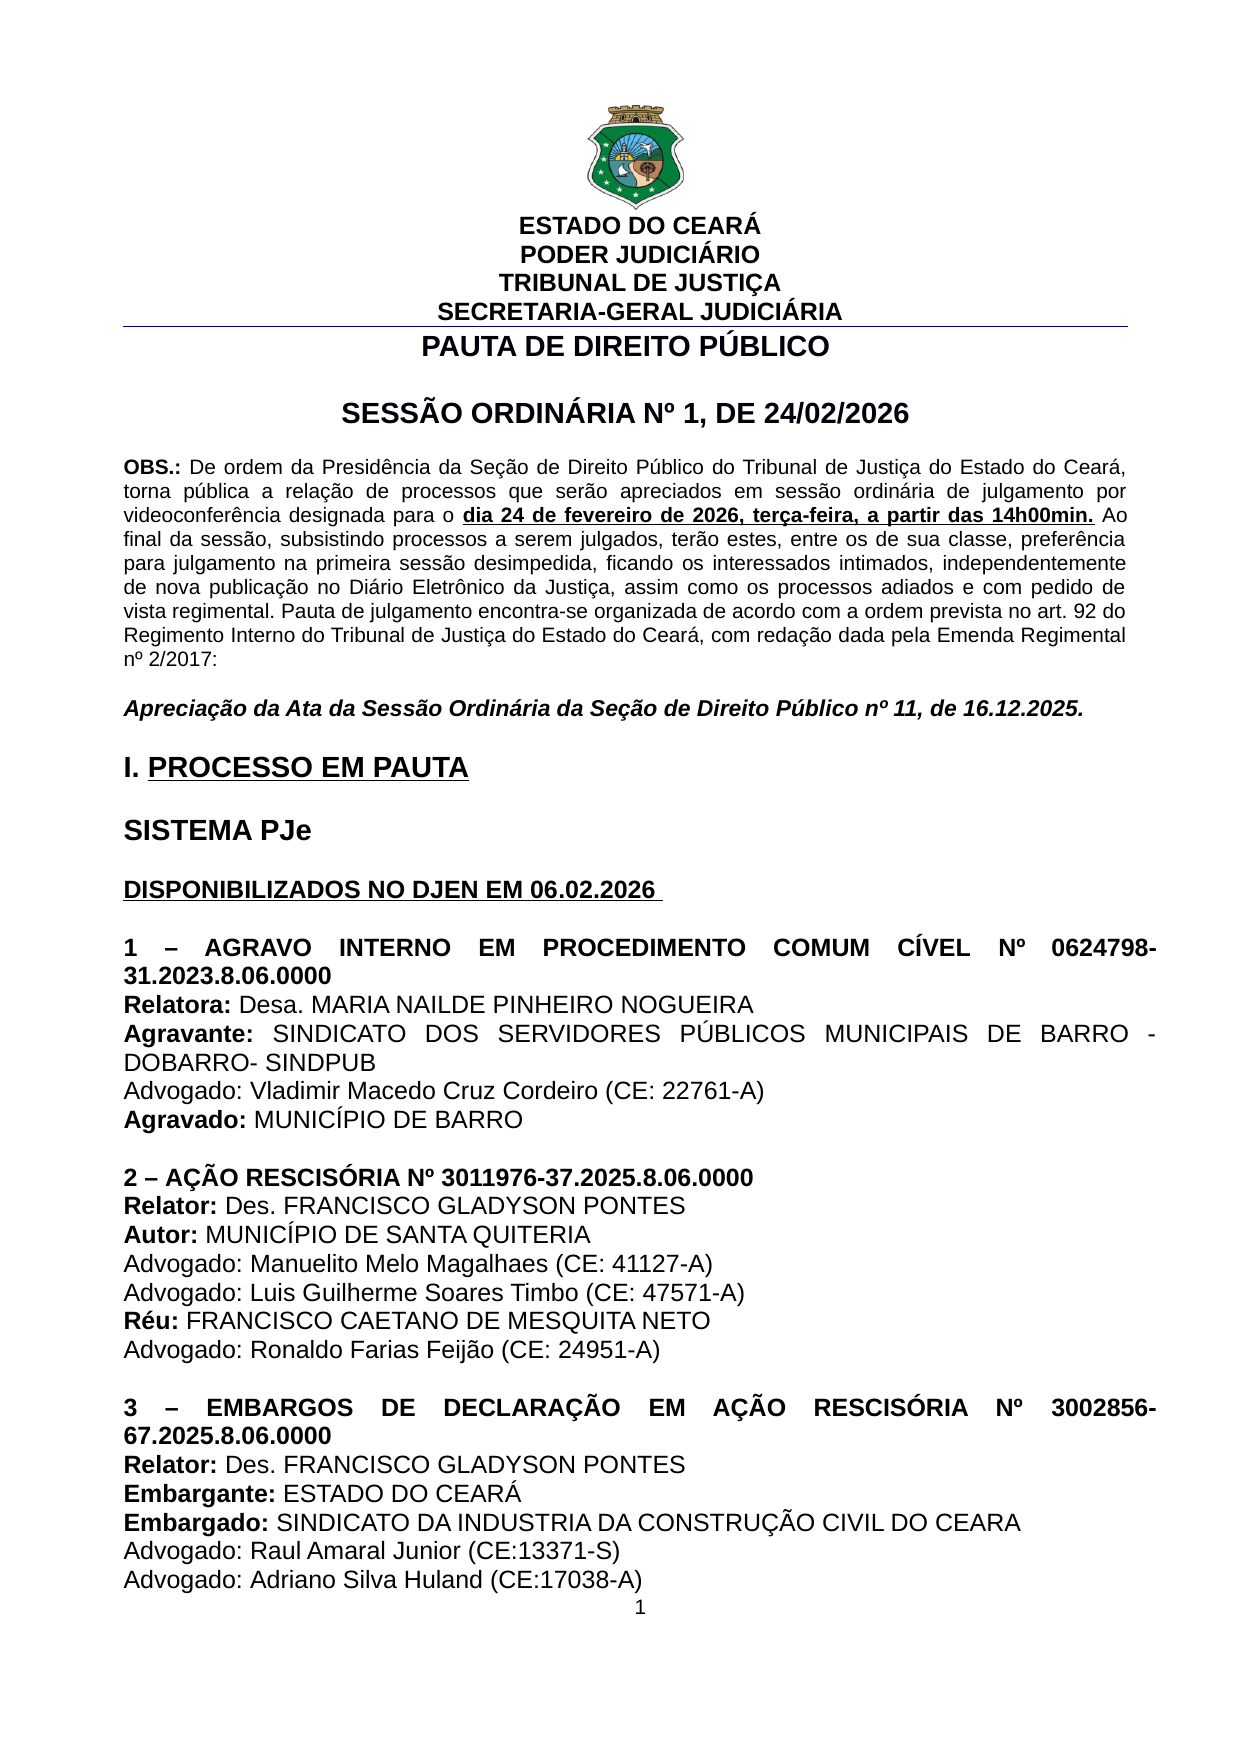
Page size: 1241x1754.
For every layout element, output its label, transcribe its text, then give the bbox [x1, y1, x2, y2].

text Sessão ordinária nº 1, de 24/02/2026 [123, 393, 1128, 430]
picture [585, 104, 685, 211]
text 3 – EMBARGOS DE DECLARAÇÃO EM AÇÃO RESCISÓRIA Nº 3002856-67.2025.8.06.0000 [123, 1392, 1157, 1450]
text PAUTA De direito PÚBLICO [123, 327, 1128, 363]
text Advogado: Raul Amaral Junior (CE:13371-S) [123, 1536, 1157, 1565]
text OBS.: De ordem da Presidência da Seção de Direito Público do Tribunal de Justiça do Estado do Ceará, torna pública a relação de processos que serão apreciados em sessão ordinária de julgamento por videoconferência designada para o dia 24 de fevereiro de 2026, terça-feira, a partir das 14h00min. Ao final da sessão, subsistindo processos a serem julgados, terão estes, entre os de sua classe, preferência para julgamento na primeira sessão desimpedida, ficando os interessados intimados, independentemente de nova publicação no Diário Eletrônico da Justiça, assim como os processos adiados e com pedido de vista regimental. Pauta de julgamento encontra-se organizada de acordo com a ordem prevista no art. 92 do Regimento Interno do Tribunal de Justiça do Estado do Ceará, com redação dada pela Emenda Regimental nº 2/2017: [123, 455, 1127, 670]
text Embargante: ESTADO DO CEARÁ [123, 1479, 1157, 1507]
text 2 – AÇÃO RESCISÓRIA Nº 3011976-37.2025.8.06.0000 [123, 1162, 1157, 1191]
text TRIBUNAL DE JUSTIÇA [123, 268, 1157, 297]
text Embargado: SINDICATO DA INDUSTRIA DA CONSTRUÇÃO CIVIL DO CEARA [123, 1507, 1157, 1536]
text I. PROCESSO EM PAUTA [123, 750, 1157, 784]
text SISTEMA PJe [123, 813, 1157, 846]
text Agravante: SINDICATO DOS SERVIDORES PÚBLICOS MUNICIPAIS DE BARRO - DOBARRO- SINDPUB [123, 1019, 1157, 1076]
text Relator: Des. FRANCISCO GLADYSON PONTES [123, 1191, 1157, 1220]
text Advogado: Luis Guilherme Soares Timbo (CE: 47571-A) [123, 1277, 1157, 1306]
text Agravado: MUNICÍPIO DE BARRO [123, 1105, 1157, 1134]
text ESTADO DO CEARÁ [123, 211, 1157, 240]
text Advogado: Vladimir Macedo Cruz Cordeiro (CE: 22761-A) [123, 1076, 1157, 1105]
text Advogado: Ronaldo Farias Feijão (CE: 24951-A) [123, 1335, 1157, 1364]
text 1 – AGRAVO INTERNO EM PROCEDIMENTO COMUM CÍVEL Nº 0624798-31.2023.8.06.0000 [123, 932, 1157, 990]
text Réu: FRANCISCO CAETANO DE MESQUITA NETO [123, 1306, 1157, 1335]
text Advogado: Adriano Silva Huland (CE:17038-A) [123, 1565, 1157, 1594]
text Apreciação da Ata da Sessão Ordinária da Seção de Direito Público nº 11, de 16.12.2025. [123, 695, 1127, 722]
text PODER JUDICIÁRIO [123, 240, 1157, 268]
text Advogado: Manuelito Melo Magalhaes (CE: 41127-A) [123, 1249, 1157, 1277]
text Relatora: Desa. MARIA NAILDE PINHEIRO NOGUEIRA [123, 990, 1157, 1019]
text Relator: Des. FRANCISCO GLADYSON PONTES [123, 1450, 1157, 1479]
text Autor: MUNICÍPIO DE SANTA QUITERIA [123, 1220, 1157, 1249]
text SECRETARIA-GERAL JUDICIÁRIA [123, 297, 1157, 326]
text DISPONIBILIZADOS NO DJEN EM 06.02.2026 [123, 875, 1157, 904]
